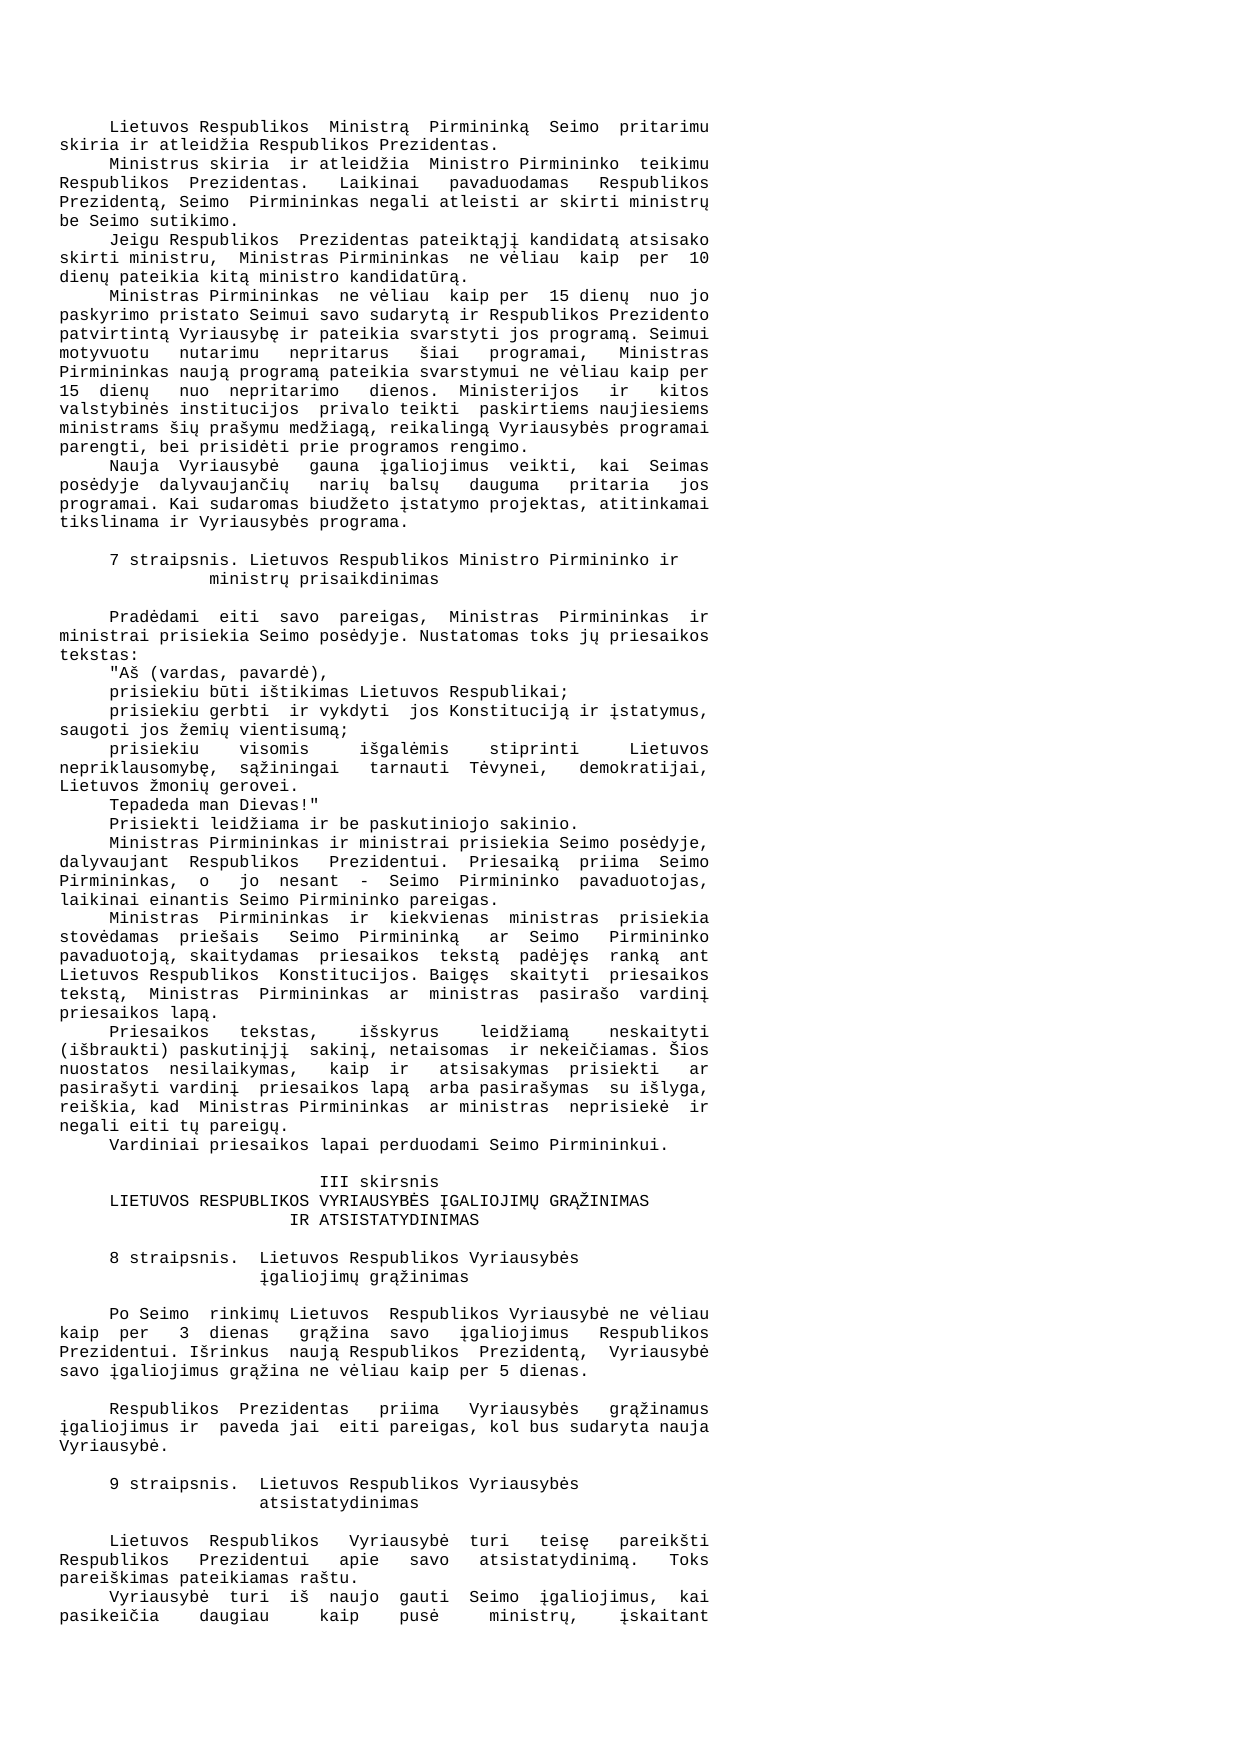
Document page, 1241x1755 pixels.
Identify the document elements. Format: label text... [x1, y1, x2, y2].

text III skirsnis [59, 1174, 1122, 1193]
text priesaikos lapą. [59, 1004, 1122, 1023]
text įgaliojimų grąžinimas [59, 1268, 1122, 1287]
text negali eiti tų pareigų. [59, 1117, 1122, 1136]
text Ministras Pirmininkas ir kiekvienas ministras prisiekia [59, 910, 1122, 929]
text laikinai einantis Seimo Pirmininko pareigas. [59, 891, 1122, 910]
text Pradėdami eiti savo pareigas, Ministras Pirmininkas ir [59, 608, 1122, 627]
text Vardiniai priesaikos lapai perduodami Seimo Pirmininkui. [59, 1136, 1122, 1155]
text skiria ir atleidžia Respublikos Prezidentas. [59, 137, 1122, 156]
text Po Seimo rinkimų Lietuvos Respublikos Vyriausybė ne vėliau [59, 1306, 1122, 1325]
text tekstą, Ministras Pirmininkas ar ministras pasirašo vardinį [59, 985, 1122, 1004]
text prisiekiu būti ištikimas Lietuvos Respublikai; [59, 684, 1122, 703]
text dienų pateikia kitą ministro kandidatūrą. [59, 269, 1122, 288]
text prisiekiu gerbti ir vykdyti jos Konstituciją ir įstatymus, [59, 703, 1122, 721]
text stovėdamas priešais Seimo Pirmininką ar Seimo Pirmininko [59, 929, 1122, 948]
text reiškia, kad Ministras Pirmininkas ar ministras neprisiekė ir [59, 1098, 1122, 1117]
text programai. Kai sudaromas biudžeto įstatymo projektas, atitinkamai [59, 495, 1122, 514]
text nepriklausomybę, sąžiningai tarnauti Tėvynei, demokratijai, [59, 759, 1122, 778]
text IR ATSISTATYDINIMAS [59, 1212, 1122, 1231]
text Ministras Pirmininkas ne vėliau kaip per 15 dienų nuo jo [59, 288, 1122, 307]
text pasikeičia daugiau kaip pusė ministrų, įskaitant [59, 1608, 1122, 1626]
text Lietuvos Respublikos Ministrą Pirmininką Seimo pritarimu [59, 118, 1122, 137]
text tikslinama ir Vyriausybės programa. [59, 514, 1122, 533]
text nuostatos nesilaikymas, kaip ir atsisakymas prisiekti ar [59, 1061, 1122, 1080]
text ministrai prisiekia Seimo posėdyje. Nustatomas toks jų priesaikos [59, 627, 1122, 646]
text 7 straipsnis. Lietuvos Respublikos Ministro Pirmininko ir [59, 552, 1122, 571]
text tekstas: [59, 646, 1122, 665]
text Ministrus skiria ir atleidžia Ministro Pirmininko teikimu [59, 156, 1122, 175]
text Lietuvos Respublikos Konstitucijos. Baigęs skaityti priesaikos [59, 967, 1122, 985]
text Priesaikos tekstas, išskyrus leidžiamą neskaityti [59, 1023, 1122, 1042]
text dalyvaujant Respublikos Prezidentui. Priesaiką priima Seimo [59, 853, 1122, 872]
text "Aš (vardas, pavardė), [59, 665, 1122, 684]
text Nauja Vyriausybė gauna įgaliojimus veikti, kai Seimas [59, 457, 1122, 476]
text Prisiekti leidžiama ir be paskutiniojo sakinio. [59, 816, 1122, 834]
text 8 straipsnis. Lietuvos Respublikos Vyriausybės [59, 1249, 1122, 1268]
text ministrų prisaikdinimas [59, 571, 1122, 589]
text Prezidentą, Seimo Pirmininkas negali atleisti ar skirti ministrų [59, 193, 1122, 212]
text kaip per 3 dienas grąžina savo įgaliojimus Respublikos [59, 1325, 1122, 1344]
text Pirmininkas, o jo nesant - Seimo Pirmininko pavaduotojas, [59, 872, 1122, 891]
text Lietuvos Respublikos Vyriausybė turi teisę pareikšti [59, 1532, 1122, 1551]
text pasirašyti vardinį priesaikos lapą arba pasirašymas su išlyga, [59, 1080, 1122, 1098]
text Prezidentui. Išrinkus naują Respublikos Prezidentą, Vyriausybė [59, 1344, 1122, 1362]
text be Seimo sutikimo. [59, 212, 1122, 231]
text Lietuvos žmonių gerovei. [59, 778, 1122, 797]
text Vyriausybė. [59, 1438, 1122, 1457]
text savo įgaliojimus grąžina ne vėliau kaip per 5 dienas. [59, 1362, 1122, 1381]
text Jeigu Respublikos Prezidentas pateiktąjį kandidatą atsisako [59, 231, 1122, 250]
text pareiškimas pateikiamas raštu. [59, 1570, 1122, 1589]
text LIETUVOS RESPUBLIKOS VYRIAUSYBĖS ĮGALIOJIMŲ GRĄŽINIMAS [59, 1193, 1122, 1212]
text paskyrimo pristato Seimui savo sudarytą ir Respublikos Prezidento [59, 307, 1122, 326]
text Respublikos Prezidentui apie savo atsistatydinimą. Toks [59, 1551, 1122, 1570]
text atsistatydinimas [59, 1494, 1122, 1513]
text prisiekiu visomis išgalėmis stiprinti Lietuvos [59, 740, 1122, 759]
text parengti, bei prisidėti prie programos rengimo. [59, 439, 1122, 457]
text 15 dienų nuo nepritarimo dienos. Ministerijos ir kitos [59, 382, 1122, 401]
text posėdyje dalyvaujančių narių balsų dauguma pritaria jos [59, 476, 1122, 495]
text valstybinės institucijos privalo teikti paskirtiems naujiesiems [59, 401, 1122, 420]
text įgaliojimus ir paveda jai eiti pareigas, kol bus sudaryta nauja [59, 1419, 1122, 1438]
text patvirtintą Vyriausybę ir pateikia svarstyti jos programą. Seimui [59, 326, 1122, 344]
text Respublikos Prezidentas priima Vyriausybės grąžinamus [59, 1400, 1122, 1419]
text Respublikos Prezidentas. Laikinai pavaduodamas Respublikos [59, 175, 1122, 193]
text Pirmininkas naują programą pateikia svarstymui ne vėliau kaip per [59, 363, 1122, 382]
text saugoti jos žemių vientisumą; [59, 721, 1122, 740]
text skirti ministru, Ministras Pirmininkas ne vėliau kaip per 10 [59, 250, 1122, 269]
text (išbraukti) paskutinįjį sakinį, netaisomas ir nekeičiamas. Šios [59, 1042, 1122, 1061]
text 9 straipsnis. Lietuvos Respublikos Vyriausybės [59, 1476, 1122, 1494]
text Tepadeda man Dievas!" [59, 797, 1122, 816]
text pavaduotoją, skaitydamas priesaikos tekstą padėjęs ranką ant [59, 948, 1122, 967]
text Vyriausybė turi iš naujo gauti Seimo įgaliojimus, kai [59, 1589, 1122, 1608]
text ministrams šių prašymu medžiagą, reikalingą Vyriausybės programai [59, 420, 1122, 439]
text Ministras Pirmininkas ir ministrai prisiekia Seimo posėdyje, [59, 834, 1122, 853]
text motyvuotu nutarimu nepritarus šiai programai, Ministras [59, 344, 1122, 363]
